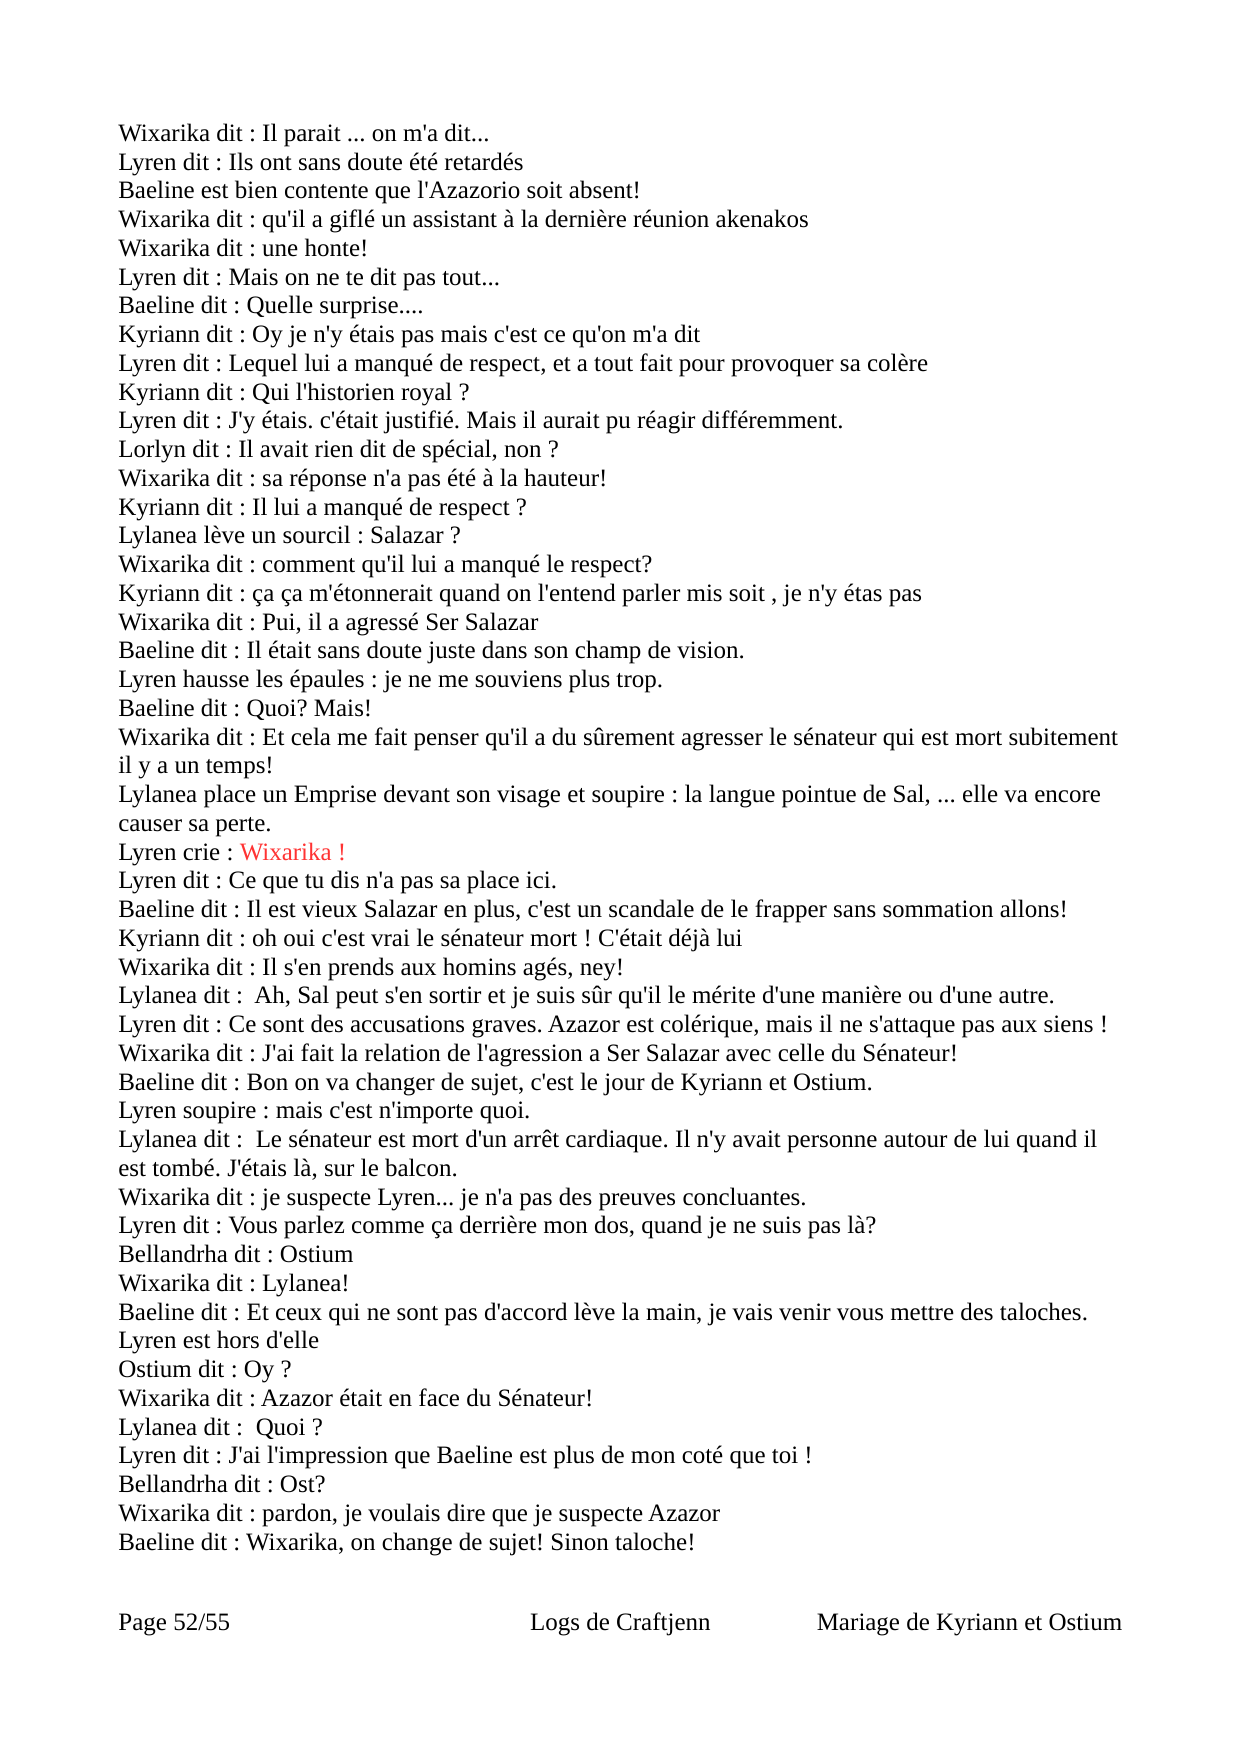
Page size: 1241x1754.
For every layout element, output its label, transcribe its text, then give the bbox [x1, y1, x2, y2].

text Lyren dit : J'ai l'impression que Baeline est plus de mon coté que toi ! [118, 1441, 1122, 1469]
text Lylanea dit : Le sénateur est mort d'un arrêt cardiaque. Il n'y avait personne autour de lui quand il est tombé. J'étais là, sur le balcon. [118, 1124, 1122, 1182]
text Baeline dit : Quoi? Mais! [118, 693, 1122, 722]
text Kyriann dit : ça ça m'étonnerait quand on l'entend parler mis soit , je n'y étas pas [118, 578, 1122, 607]
text Bellandrha dit : Ostium [118, 1239, 1122, 1268]
text Wixarika dit : Pui, il a agressé Ser Salazar [118, 607, 1122, 636]
text Wixarika dit : comment qu'il lui a manqué le respect? [118, 549, 1122, 578]
text Baeline dit : Et ceux qui ne sont pas d'accord lève la main, je vais venir vous mettre des taloches. [118, 1297, 1122, 1326]
text Wixarika dit : une honte! [118, 233, 1122, 262]
text Wixarika dit : Azazor était en face du Sénateur! [118, 1383, 1122, 1412]
text Lyren dit : Ce que tu dis n'a pas sa place ici. [118, 866, 1122, 894]
text Lylanea dit : Ah, Sal peut s'en sortir et je suis sûr qu'il le mérite d'une manière ou d'une autre. [118, 981, 1122, 1009]
text Baeline dit : Bon on va changer de sujet, c'est le jour de Kyriann et Ostium. [118, 1067, 1122, 1096]
text Wixarika dit : sa réponse n'a pas été à la hauteur! [118, 463, 1122, 492]
text Lyren crie : Wixarika ! [118, 837, 1122, 866]
text Kyriann dit : Il lui a manqué de respect ? [118, 492, 1122, 521]
text Lyren dit : Ils ont sans doute été retardés [118, 147, 1122, 176]
text Baeline dit : Il est vieux Salazar en plus, c'est un scandale de le frapper sans sommation allons! [118, 894, 1122, 923]
text Lyren dit : Ce sont des accusations graves. Azazor est colérique, mais il ne s'attaque pas aux siens ! [118, 1009, 1122, 1038]
text Baeline dit : Il était sans doute juste dans son champ de vision. [118, 636, 1122, 664]
text Lorlyn dit : Il avait rien dit de spécial, non ? [118, 434, 1122, 463]
text Kyriann dit : Oy je n'y étais pas mais c'est ce qu'on m'a dit [118, 319, 1122, 348]
text Lyren est hors d'elle [118, 1326, 1122, 1354]
text Wixarika dit : Lylanea! [118, 1268, 1122, 1297]
text Bellandrha dit : Ost? [118, 1469, 1122, 1498]
text Lylanea dit : Quoi ? [118, 1412, 1122, 1441]
text Lylanea place un Emprise devant son visage et soupire : la langue pointue de Sal, ... elle va encore causer sa perte. [118, 779, 1122, 837]
text Baeline dit : Wixarika, on change de sujet! Sinon taloche! [118, 1527, 1122, 1556]
text Wixarika dit : J'ai fait la relation de l'agression a Ser Salazar avec celle du Sénateur! [118, 1038, 1122, 1067]
text Kyriann dit : Qui l'historien royal ? [118, 377, 1122, 406]
text Ostium dit : Oy ? [118, 1354, 1122, 1383]
text Wixarika dit : Et cela me fait penser qu'il a du sûrement agresser le sénateur qui est mort subitement il y a un temps! [118, 722, 1122, 779]
text Lylanea lève un sourcil : Salazar ? [118, 521, 1122, 549]
text Wixarika dit : Il s'en prends aux homins agés, ney! [118, 952, 1122, 981]
text Lyren dit : Vous parlez comme ça derrière mon dos, quand je ne suis pas là? [118, 1211, 1122, 1239]
text Wixarika dit : qu'il a giflé un assistant à la dernière réunion akenakos [118, 204, 1122, 233]
text Wixarika dit : pardon, je voulais dire que je suspecte Azazor [118, 1498, 1122, 1527]
text Kyriann dit : oh oui c'est vrai le sénateur mort ! C'était déjà lui [118, 923, 1122, 952]
text Baeline dit : Quelle surprise.... [118, 291, 1122, 319]
text Lyren dit : Lequel lui a manqué de respect, et a tout fait pour provoquer sa colère [118, 348, 1122, 377]
text Lyren hausse les épaules : je ne me souviens plus trop. [118, 664, 1122, 693]
text Wixarika dit : je suspecte Lyren... je n'a pas des preuves concluantes. [118, 1182, 1122, 1211]
text Lyren soupire : mais c'est n'importe quoi. [118, 1096, 1122, 1124]
text Wixarika dit : Il parait ... on m'a dit... [118, 118, 1122, 147]
text Lyren dit : Mais on ne te dit pas tout... [118, 262, 1122, 291]
text Baeline est bien contente que l'Azazorio soit absent! [118, 176, 1122, 204]
text Lyren dit : J'y étais. c'était justifié. Mais il aurait pu réagir différemment. [118, 406, 1122, 434]
